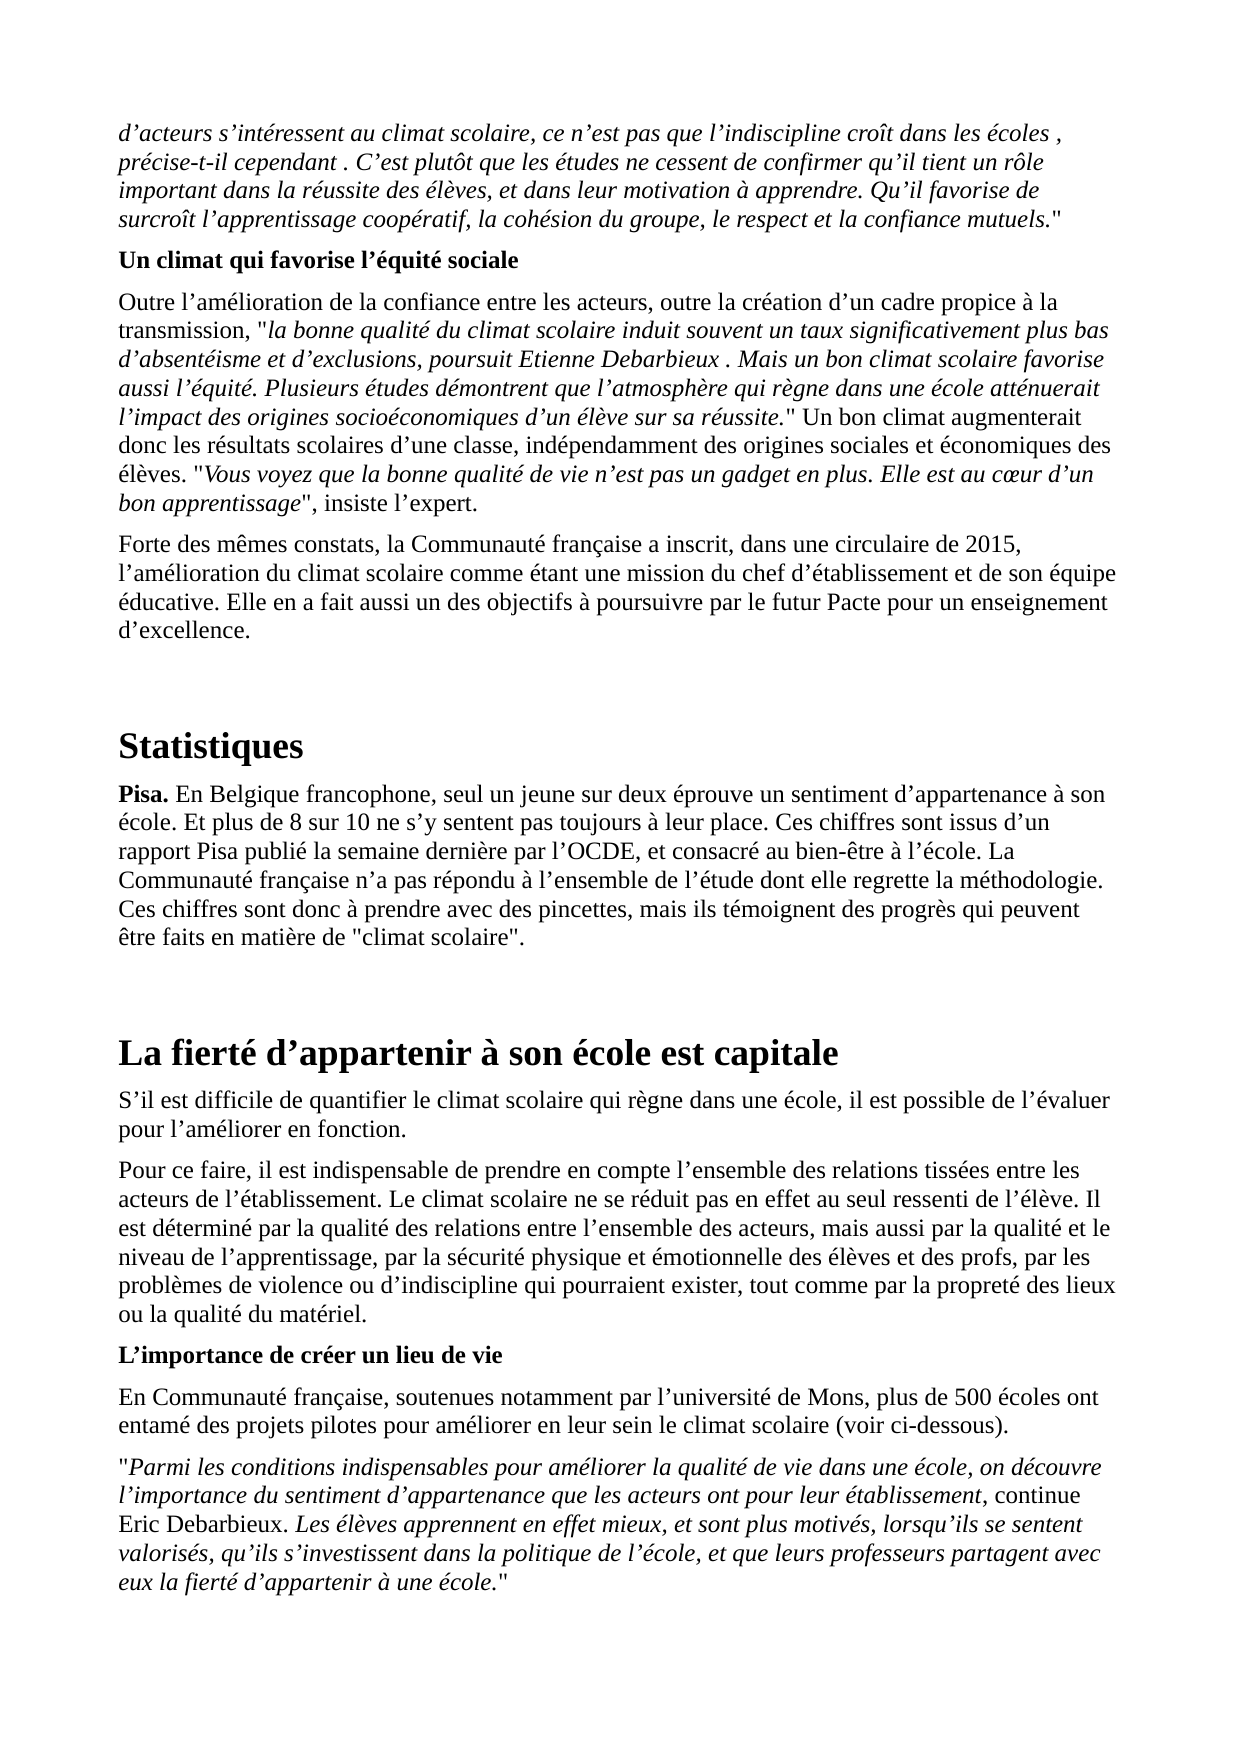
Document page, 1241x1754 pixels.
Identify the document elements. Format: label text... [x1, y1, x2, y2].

text Outre l’amélioration de la confiance entre les acteurs, outre la création d’un cadre propice à la transmission, "la bonne qualité du climat scolaire induit souvent un taux significativement plus bas d’absentéisme et d’exclusions, poursuit Etienne Debarbieux . Mais un bon climat scolaire favorise aussi l’équité. Plusieurs études démontrent que l’atmosphère qui règne dans une école atténuerait l’impact des origines socioéconomiques d’un élève sur sa réussite." Un bon climat augmenterait donc les résultats scolaires d’une classe, indépendamment des origines sociales et économiques des élèves. "Vous voyez que la bonne qualité de vie n’est pas un gadget en plus. Elle est au cœur d’un bon apprentissage", insiste l’expert. [118, 287, 1122, 517]
text Pisa. En Belgique francophone, seul un jeune sur deux éprouve un sentiment d’appartenance à son école. Et plus de 8 sur 10 ne s’y sentent pas toujours à leur place. Ces chiffres sont issus d’un rapport Pisa publié la semaine dernière par l’OCDE, et consacré au bien-être à l’école. La Communauté française n’a pas répondu à l’ensemble de l’étude dont elle regrette la méthodologie. Ces chiffres sont donc à prendre avec des pincettes, mais ils témoignent des progrès qui peuvent être faits en matière de "climat scolaire". [118, 779, 1122, 951]
text En Communauté française, soutenues notamment par l’université de Mons, plus de 500 écoles ont entamé des projets pilotes pour améliorer en leur sein le climat scolaire (voir ci-dessous). [118, 1382, 1122, 1439]
subtitle Statistiques [118, 723, 1122, 766]
text S’il est difficile de quantifier le climat scolaire qui règne dans une école, il est possible de l’évaluer pour l’améliorer en fonction. [118, 1086, 1122, 1143]
text "Parmi les conditions indispensables pour améliorer la qualité de vie dans une école, on découvre l’importance du sentiment d’appartenance que les acteurs ont pour leur établissement, continue Eric Debarbieux. Les élèves apprennent en effet mieux, et sont plus motivés, lorsqu’ils se sentent valorisés, qu’ils s’investissent dans la politique de l’école, et que leurs professeurs partagent avec eux la fierté d’appartenir à une école." [118, 1452, 1122, 1596]
text L’importance de créer un lieu de vie [118, 1341, 1122, 1369]
subtitle La fierté d’appartenir à son école est capitale [118, 1030, 1122, 1073]
text Forte des mêmes constats, la Communauté française a inscrit, dans une circulaire de 2015, l’amélioration du climat scolaire comme étant une mission du chef d’établissement et de son équipe éducative. Elle en a fait aussi un des objectifs à poursuivre par le futur Pacte pour un enseignement d’excellence. [118, 529, 1122, 644]
text Pour ce faire, il est indispensable de prendre en compte l’ensemble des relations tissées entre les acteurs de l’établissement. Le climat scolaire ne se réduit pas en effet au seul ressenti de l’élève. Il est déterminé par la qualité des relations entre l’ensemble des acteurs, mais aussi par la qualité et le niveau de l’apprentissage, par la sécurité physique et émotionnelle des élèves et des profs, par les problèmes de violence ou d’indiscipline qui pourraient exister, tout comme par la propreté des lieux ou la qualité du matériel. [118, 1156, 1122, 1328]
text Un climat qui favorise l’équité sociale [118, 246, 1122, 274]
text d’acteurs s’intéressent au climat scolaire, ce n’est pas que l’indiscipline croît dans les écoles , précise-t-il cependant . C’est plutôt que les études ne cessent de confirmer qu’il tient un rôle important dans la réussite des élèves, et dans leur motivation à apprendre. Qu’il favorise de surcroît l’apprentissage coopératif, la cohésion du groupe, le respect et la confiance mutuels." [118, 118, 1122, 233]
